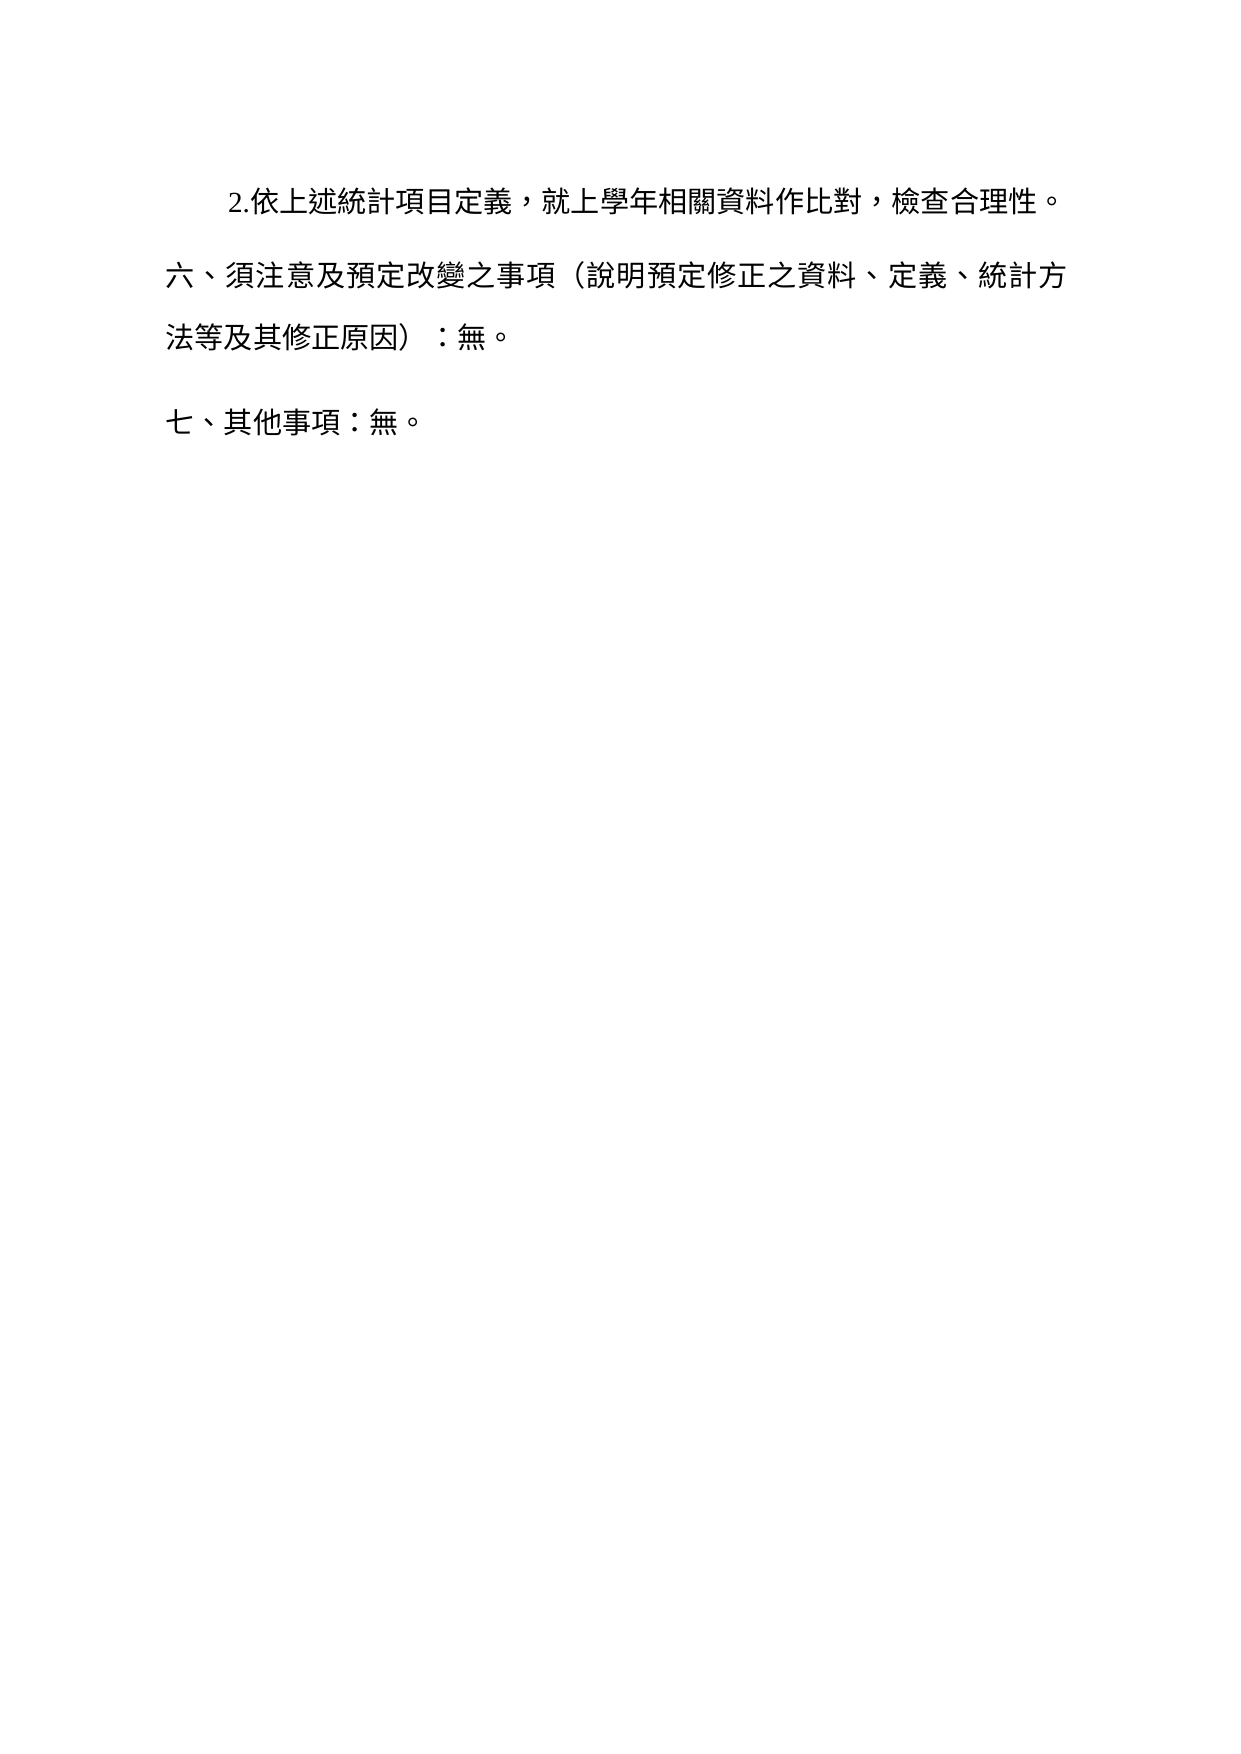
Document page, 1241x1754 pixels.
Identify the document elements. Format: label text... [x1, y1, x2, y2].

text 七、其他事項：無。 [165, 379, 1069, 442]
text 六、須注意及預定改變之事項（說明預定修正之資料、定義、統計方法等及其修正原因）：無。 [165, 232, 1069, 357]
text 2.依上述統計項目定義，就上學年相關資料作比對，檢查合理性。 [228, 158, 1069, 221]
